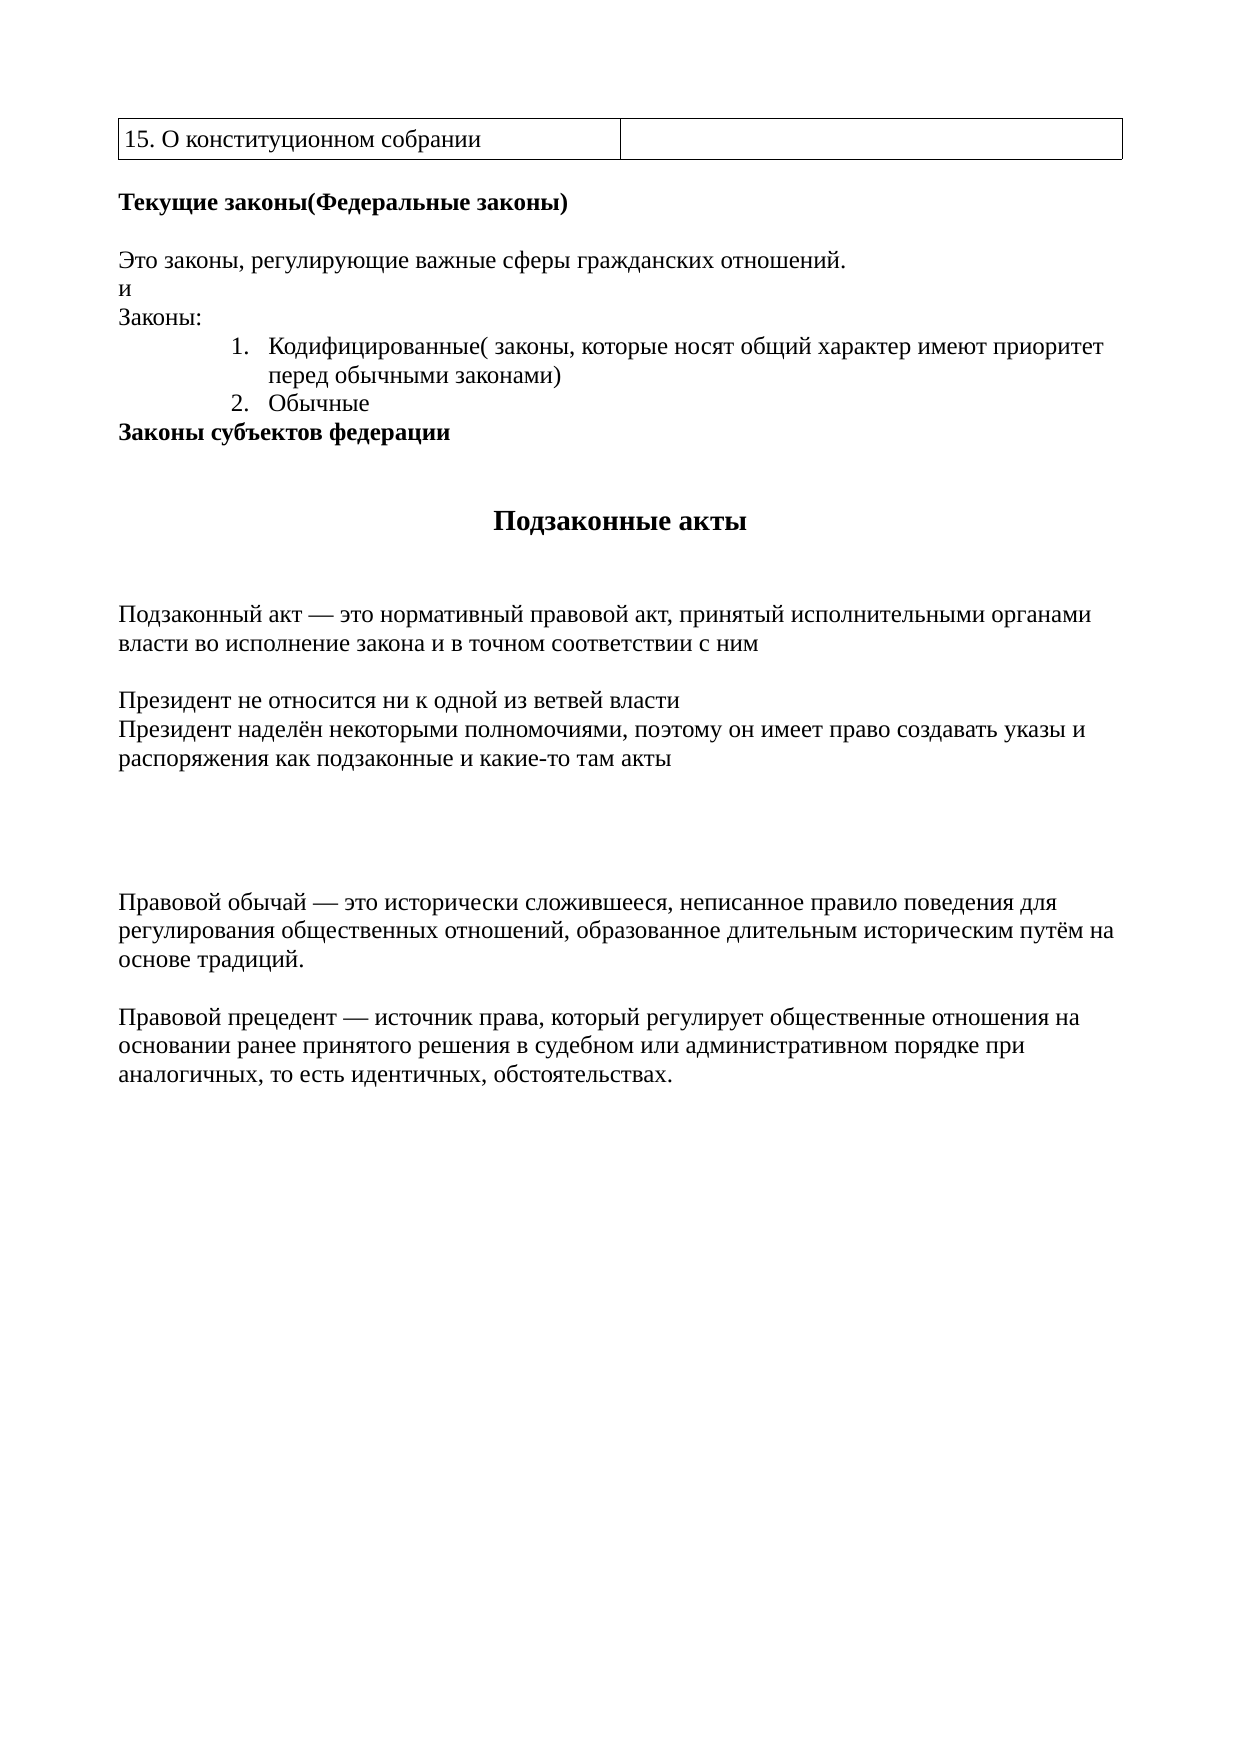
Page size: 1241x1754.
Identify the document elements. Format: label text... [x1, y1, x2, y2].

text Это законы, регулирующие важные сферы гражданских отношений. [118, 245, 1122, 273]
text Текущие законы(Федеральные законы) [118, 187, 1122, 216]
table_cell [621, 119, 1122, 158]
list Кодифицированные( законы, которые носят общий характер имеют приоритет перед обычными законами) [231, 331, 1122, 388]
text и [118, 273, 1122, 302]
text Законы субъектов федерации [118, 417, 1122, 446]
text Подзаконные акты [118, 503, 1122, 537]
text Правовой обычай — это исторически сложившееся, неписанное правило поведения для регулирования общественных отношений, образованное длительным историческим путём на основе традиций. [118, 887, 1122, 973]
text Президент не относится ни к одной из ветвей власти [118, 686, 1122, 714]
text Подзаконный акт — это нормативный правовой акт, принятый исполнительными органами власти во исполнение закона и в точном соответствии с ним [118, 599, 1122, 657]
text Правовой прецедент — источник права, который регулирует общественные отношения на основании ранее принятого решения в судебном или административном порядке при аналогичных, то есть идентичных, обстоятельствах. [118, 1002, 1122, 1088]
text Законы: [118, 302, 1122, 331]
list Обычные [231, 388, 1122, 417]
table_cell 15. О конституционном собрании [119, 119, 620, 158]
text Президент наделён некоторыми полномочиями, поэтому он имеет право создавать указы и распоряжения как подзаконные и какие-то там акты [118, 714, 1122, 772]
